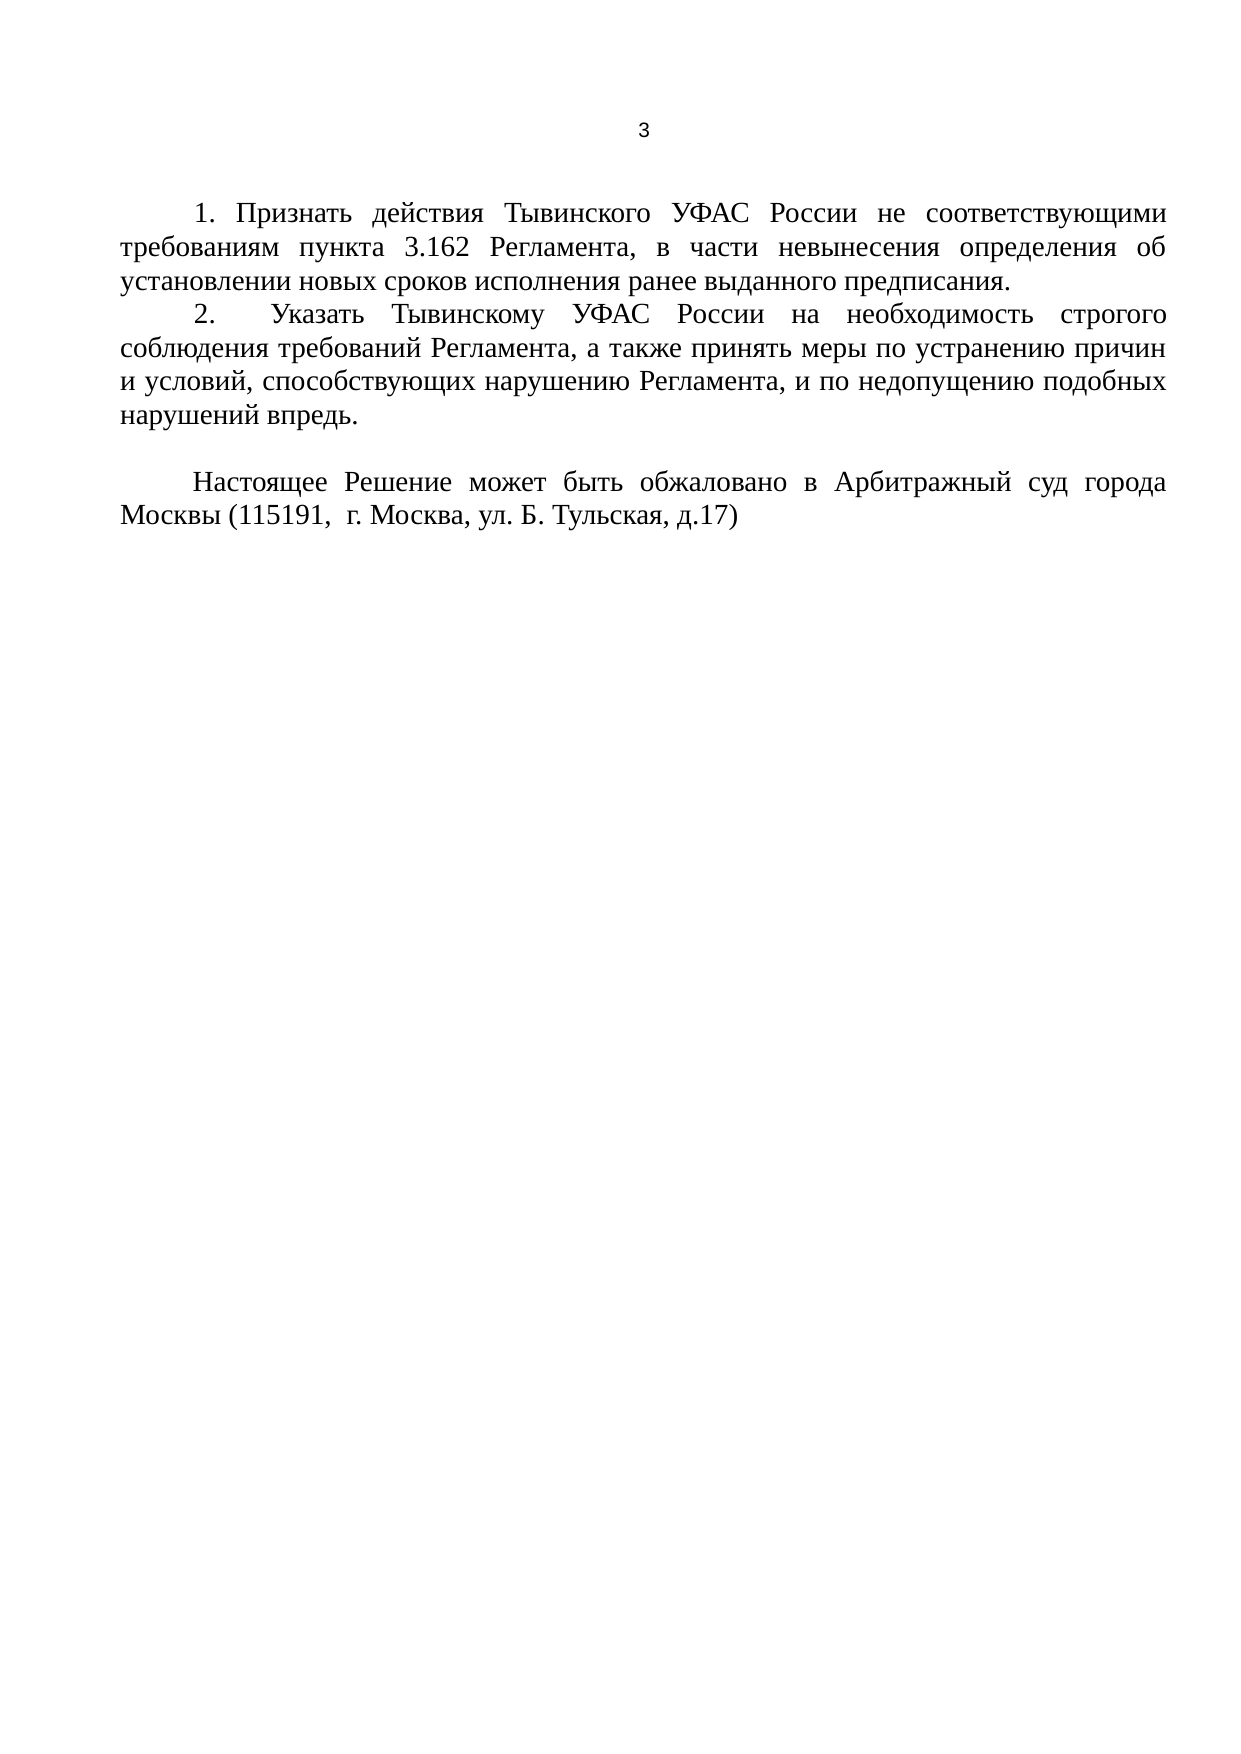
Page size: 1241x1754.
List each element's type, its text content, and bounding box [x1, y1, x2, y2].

list Указать Тывинскому УФАС России на необходимость строгого соблюдения требований Регламента, а также принять меры по устранению причин и условий, способствующих нарушению Регламента, и по недопущению подобных нарушений впредь. [120, 296, 1167, 430]
text 1. Признать действия Тывинского УФАС России не соответствующими требованиям пункта 3.162 Регламента, в части невынесения определения об установлении новых сроков исполнения ранее выданного предписания. [120, 196, 1167, 296]
text Настоящее Решение может быть обжаловано в Арбитражный суд города Москвы (115191, г. Москва, ул. Б. Тульская, д.17) [120, 464, 1167, 531]
